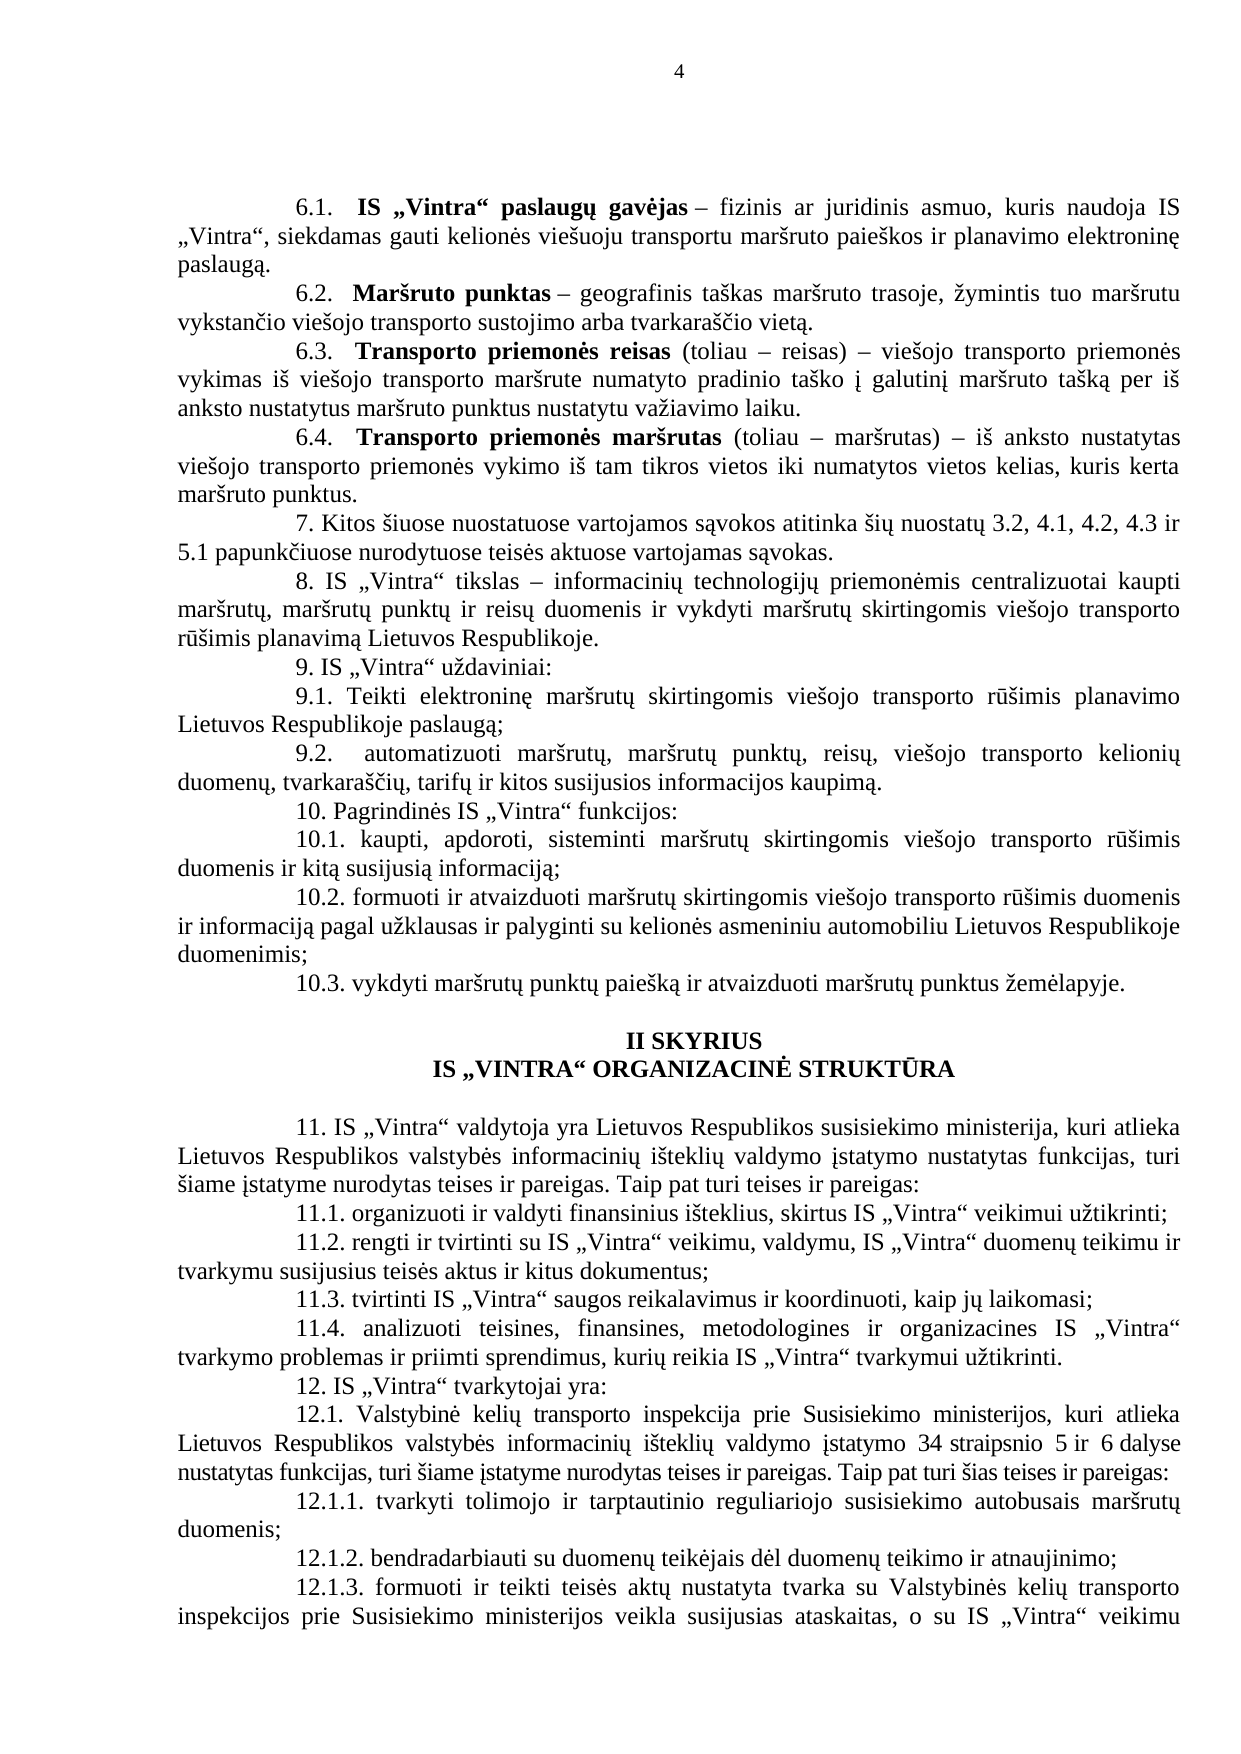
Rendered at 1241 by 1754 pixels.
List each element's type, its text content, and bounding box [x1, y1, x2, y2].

text is „vintra“ ORGANIZACINĖ STRUKTŪRA [177, 1054, 1181, 1083]
text 12.1. Valstybinė kelių transporto inspekcija prie Susisiekimo ministerijos, kuri atlieka Lietuvos Respublikos valstybės informacinių išteklių valdymo įstatymo 34 straipsnio 5 ir 6 dalyse nustatytas funkcijas, turi šiame įstatyme nurodytas teises ir pareigas. Taip pat turi šias teises ir pareigas: [177, 1399, 1181, 1486]
text 10.2. formuoti ir atvaizduoti maršrutų skirtingomis viešojo transporto rūšimis duomenis ir informaciją pagal užklausas ir palyginti su kelionės asmeniniu automobiliu Lietuvos Respublikoje duomenimis; [177, 882, 1181, 968]
text 10.3. vykdyti maršrutų punktų paiešką ir atvaizduoti maršrutų punktus žemėlapyje. [177, 968, 1181, 997]
text 9. IS „Vintra“ uždaviniai: [177, 652, 1181, 681]
text 6.4. Transporto priemonės maršrutas (toliau – maršrutas) – iš anksto nustatytas viešojo transporto priemonės vykimo iš tam tikros vietos iki numatytos vietos kelias, kuris kerta maršruto punktus. [177, 422, 1181, 508]
text 11. IS „Vintra“ valdytoja yra Lietuvos Respublikos susisiekimo ministerija, kuri atlieka Lietuvos Respublikos valstybės informacinių išteklių valdymo įstatymo nustatytas funkcijas, turi šiame įstatyme nurodytas teises ir pareigas. Taip pat turi teises ir pareigas: [177, 1112, 1181, 1198]
text 12.1.2. bendradarbiauti su duomenų teikėjais dėl duomenų teikimo ir atnaujinimo; [177, 1543, 1181, 1572]
text 12. IS „Vintra“ tvarkytojai yra: [177, 1371, 1181, 1399]
text 12.1.3. formuoti ir teikti teisės aktų nustatyta tvarka su Valstybinės kelių transporto inspekcijos prie Susisiekimo ministerijos veikla susijusias ataskaitas, o su IS „Vintra“ veikimu [177, 1572, 1181, 1629]
text 11.3. tvirtinti IS „Vintra“ saugos reikalavimus ir koordinuoti, kaip jų laikomasi; [177, 1284, 1181, 1313]
text 11.4. analizuoti teisines, finansines, metodologines ir organizacines IS „Vintra“ tvarkymo problemas ir priimti sprendimus, kurių reikia IS „Vintra“ tvarkymui užtikrinti. [177, 1313, 1181, 1371]
text 6.1. IS „Vintra“ paslaugų gavėjas – fizinis ar juridinis asmuo, kuris naudoja IS „Vintra“, siekdamas gauti kelionės viešuoju transportu maršruto paieškos ir planavimo elektroninę paslaugą. [177, 192, 1181, 278]
text 6.3. Transporto priemonės reisas (toliau – reisas) – viešojo transporto priemonės vykimas iš viešojo transporto maršrute numatyto pradinio taško į galutinį maršruto tašką per iš anksto nustatytus maršruto punktus nustatytu važiavimo laiku. [177, 336, 1181, 422]
text 7. Kitos šiuose nuostatuose vartojamos sąvokos atitinka šių nuostatų 3.2, 4.1, 4.2, 4.3 ir 5.1 papunkčiuose nurodytuose teisės aktuose vartojamas sąvokas. [177, 508, 1181, 566]
text 8. IS „Vintra“ tikslas – informacinių technologijų priemonėmis centralizuotai kaupti maršrutų, maršrutų punktų ir reisų duomenis ir vykdyti maršrutų skirtingomis viešojo transporto rūšimis planavimą Lietuvos Respublikoje. [177, 566, 1181, 652]
text 10. Pagrindinės IS „Vintra“ funkcijos: [177, 796, 1181, 824]
text 6.2. Maršruto punktas – geografinis taškas maršruto trasoje, žymintis tuo maršrutu vykstančio viešojo transporto sustojimo arba tvarkaraščio vietą. [177, 278, 1181, 336]
text 11.1. organizuoti ir valdyti finansinius išteklius, skirtus IS „Vintra“ veikimui užtikrinti; [177, 1198, 1181, 1227]
text II SKYRIUS [177, 1026, 1181, 1054]
text 9.1. Teikti elektroninę maršrutų skirtingomis viešojo transporto rūšimis planavimo Lietuvos Respublikoje paslaugą; [177, 681, 1181, 738]
text 11.2. rengti ir tvirtinti su IS „Vintra“ veikimu, valdymu, IS „Vintra“ duomenų teikimu ir tvarkymu susijusius teisės aktus ir kitus dokumentus; [177, 1227, 1181, 1284]
text 9.2. automatizuoti maršrutų, maršrutų punktų, reisų, viešojo transporto kelionių duomenų, tvarkaraščių, tarifų ir kitos susijusios informacijos kaupimą. [177, 738, 1181, 796]
text 10.1. kaupti, apdoroti, sisteminti maršrutų skirtingomis viešojo transporto rūšimis duomenis ir kitą susijusią informaciją; [177, 824, 1181, 882]
text 12.1.1. tvarkyti tolimojo ir tarptautinio reguliariojo susisiekimo autobusais maršrutų duomenis; [177, 1486, 1181, 1543]
